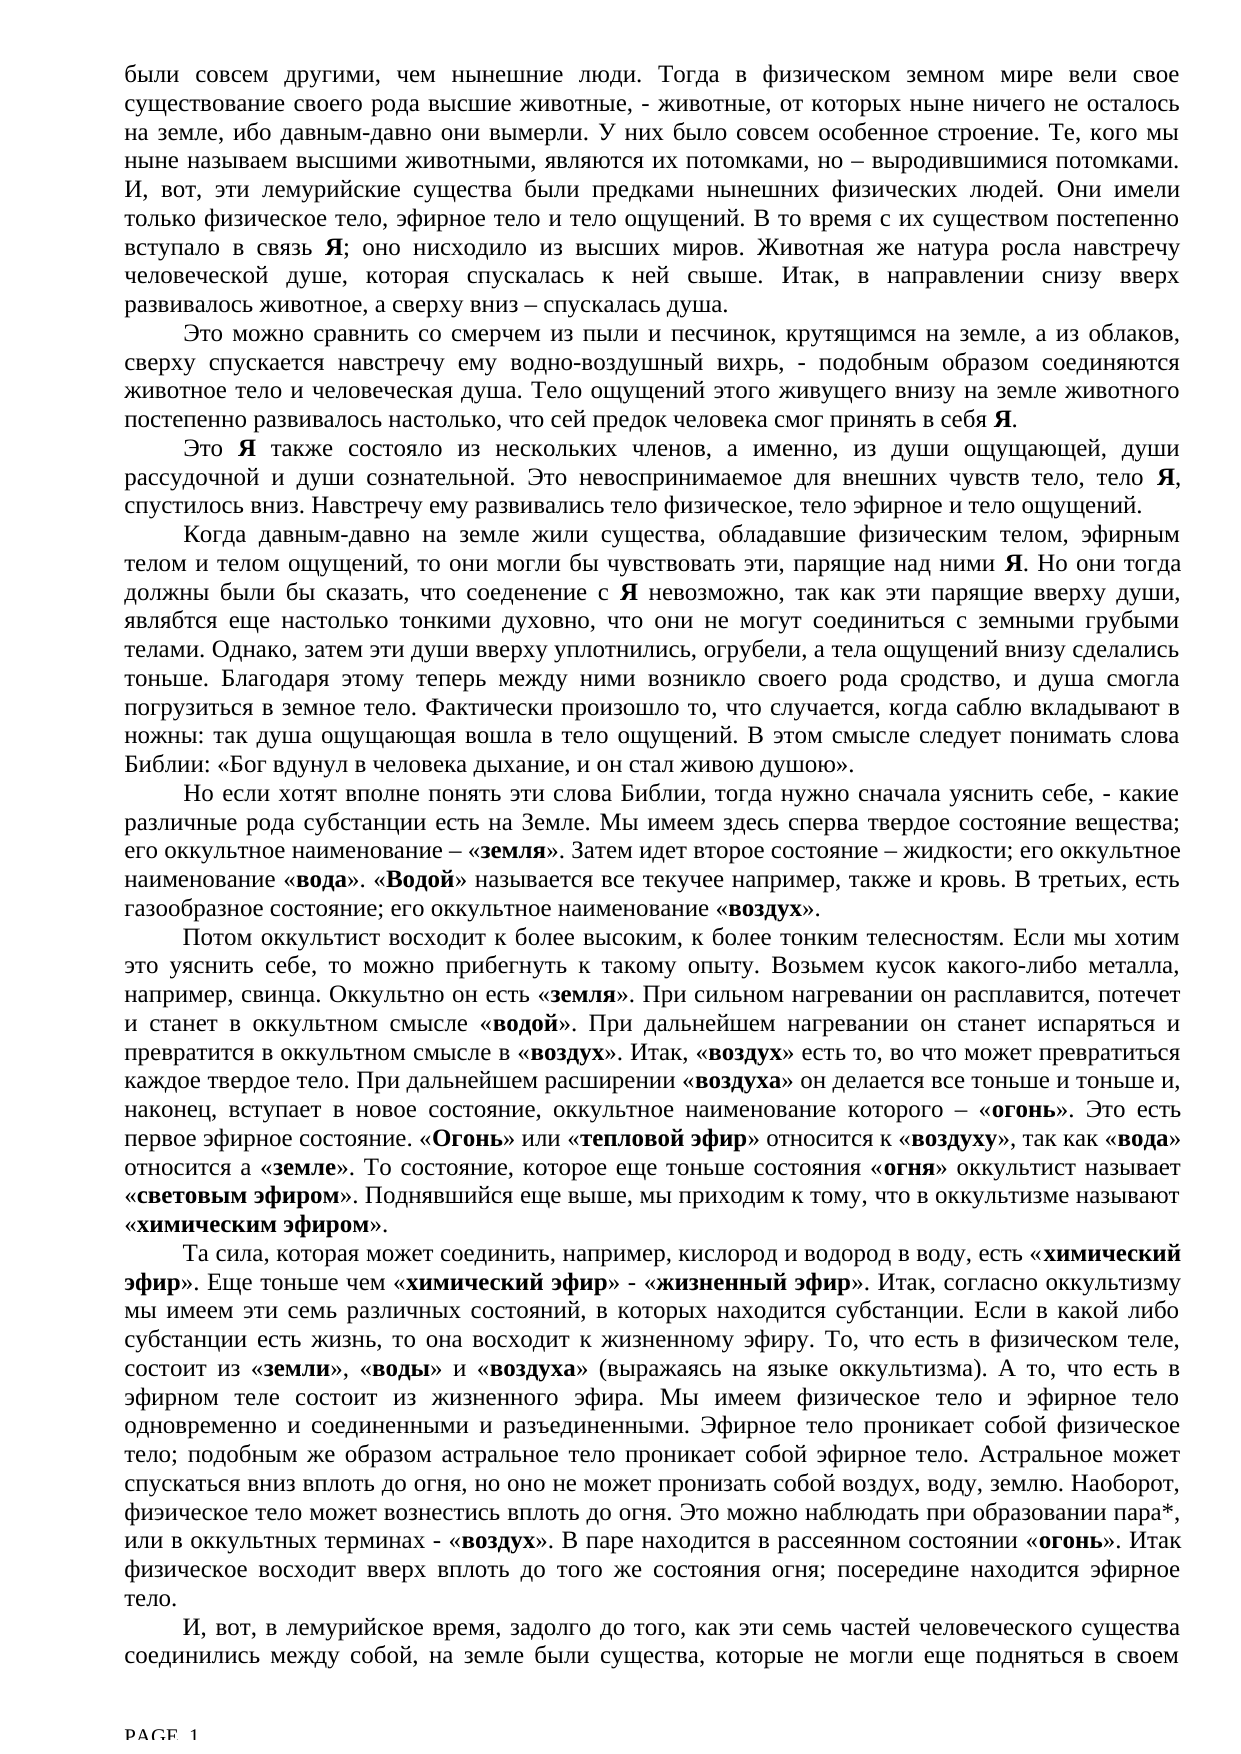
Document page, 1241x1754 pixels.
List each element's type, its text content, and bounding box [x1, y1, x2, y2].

text Это можно сравнить со смерчем из пыли и песчинок, крутящимся на земле, а из облаков, сверху спускается навстречу ему водно-воздушный вихрь, - подобным образом соединяются животное тело и человеческая душа. Тело ощущений этого живущего внизу на земле животного постепенно развивалось настолько, что сей предок человека смог принять в себя Я. [124, 318, 1181, 433]
text Это Я также состояло из нескольких членов, а именно, из души ощущающей, души рассудочной и души сознательной. Это невоспринимаемое для внешних чувств тело, тело Я, спустилось вниз. Навстречу ему развивались тело физическое, тело эфирное и тело ощущений. [124, 433, 1181, 519]
text были совсем другими, чем нынешние люди. Тогда в физическом земном мире вели свое существование своего рода высшие животные, - животные, от которых ныне ничего не осталось на земле, ибо давным-давно они вымерли. У них было совсем особенное строение. Те, кого мы ныне называем высшими животными, являются их потомками, но – выродившимися потомками. И, вот, эти лемурийские существа были предками нынешних физических людей. Они имели только физическое тело, эфирное тело и тело ощущений. В то время с их существом постепенно вступало в связь Я; оно нисходило из высших миров. Животная же натура росла навстречу человеческой душе, которая спускалась к ней свыше. Итак, в направлении снизу вверх развивалось животное, а сверху вниз – спускалась душа. [124, 59, 1181, 318]
text Когда давным-давно на земле жили существа, обладавшие физическим телом, эфирным телом и телом ощущений, то они могли бы чувствовать эти, парящие над ними Я. Но они тогда должны были бы сказать, что соеденение с Я невозможно, так как эти парящие вверху души, являбтся еще настолько тонкими духовно, что они не могут соединиться с земными грубыми телами. Однако, затем эти души вверху уплотнились, огрубели, а тела ощущений внизу сделались тоньше. Благодаря этому теперь между ними возникло своего рода сродство, и душа смогла погрузиться в земное тело. Фактически произошло то, что случается, когда саблю вкладывают в ножны: так душа ощущающая вошла в тело ощущений. В этом смысле следует понимать слова Библии: «Бог вдунул в человека дыхание, и он стал живою душою». [124, 519, 1181, 778]
text Та сила, которая может соединить, например, кислород и водород в воду, есть «химический эфир». Еще тоньше чем «химический эфир» - «жизненный эфир». Итак, согласно оккультизму мы имеем эти семь различных состояний, в которых находится субстанции. Если в какой либо субстанции есть жизнь, то она восходит к жизненному эфиру. То, что есть в физическом теле, состоит из «земли», «воды» и «воздуха» (выражаясь на языке оккультизма). А то, что есть в эфирном теле состоит из жизненного эфира. Мы имеем физическое тело и эфирное тело одновременно и соединенными и разъединенными. Эфирное тело проникает собой физическое тело; подобным же образом астральное тело проникает собой эфирное тело. Астральное может спускаться вниз вплоть до огня, но оно не может пронизать собой воздух, воду, землю. Наоборот, фиэическое тело может вознестись вплоть до огня. Это можно наблюдать при образовании пара*, или в оккультных терминах - «воздух». В паре находится в рассеянном состоянии «огонь». Итак физическое восходит вверх вплоть до того же состояния огня; посередине находится эфирное тело. [124, 1238, 1181, 1612]
text Но если хотят вполне понять эти слова Библии, тогда нужно сначала уяснить себе, - какие различные рода субстанции есть на Земле. Мы имеем здесь сперва твердое состояние вещества; его оккультное наименование – «земля». Затем идет второе состояние – жидкости; его оккультное наименование «вода». «Водой» называется все текучее например, также и кровь. В третьих, есть газообразное состояние; его оккультное наименование «воздух». [124, 778, 1181, 922]
text Потом оккультист восходит к более высоким, к более тонким телесностям. Если мы хотим это уяснить себе, то можно прибегнуть к такому опыту. Возьмем кусок какого-либо металла, например, свинца. Оккультно он есть «земля». При сильном нагревании он расплавится, потечет и станет в оккультном смысле «водой». При дальнейшем нагревании он станет испаряться и превратится в оккультном смысле в «воздух». Итак, «воздух» есть то, во что может превратиться каждое твердое тело. При дальнейшем расширении «воздуха» он делается все тоньше и тоньше и, наконец, вступает в новое состояние, оккультное наименование которого – «огонь». Это есть первое эфирное состояние. «Огонь» или «тепловой эфир» относится к «воздуху», так как «вода» относится а «земле». То состояние, которое еще тоньше состояния «огня» оккультист называет «световым эфиром». Поднявшийся еще выше, мы приходим к тому, что в оккультизме называют «химическим эфиром». [124, 922, 1181, 1238]
text И, вот, в лемурийское время, задолго до того, как эти семь частей человеческого существа соединились между собой, на земле были существа, которые не могли еще подняться в своем [124, 1612, 1181, 1669]
